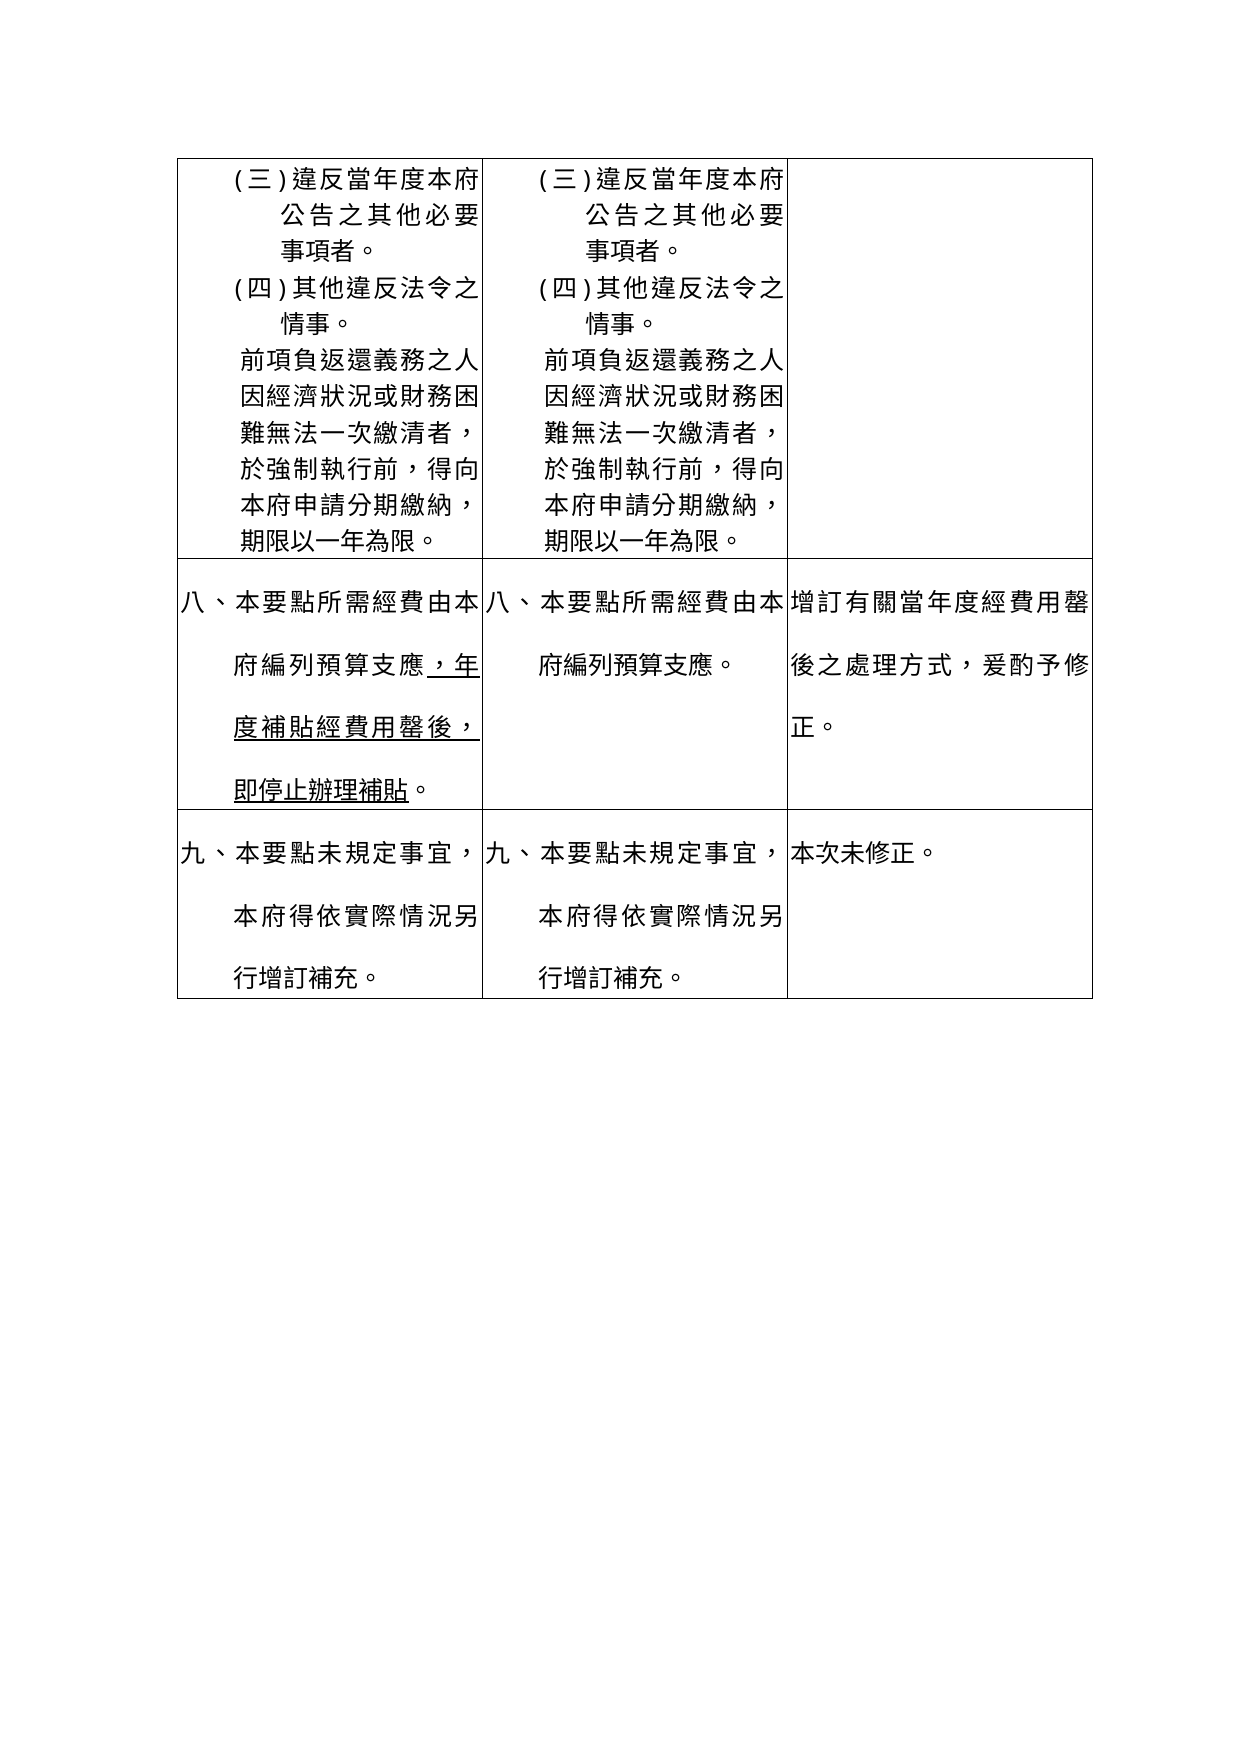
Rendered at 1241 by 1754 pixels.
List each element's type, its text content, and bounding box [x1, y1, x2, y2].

table_cell (三)違反當年度本府公告之其他必要事項者。 (四)其他違反法令之情事。 前項負返還義務之人因經濟狀況或財務困難無法一次繳清者，於強制執行前，得向本府申請分期繳納，期限以一年為限。 [483, 159, 787, 558]
table_cell (三)違反當年度本府公告之其他必要事項者。 (四)其他違反法令之情事。 前項負返還義務之人因經濟狀況或財務困難無法一次繳清者，於強制執行前，得向本府申請分期繳納，期限以一年為限。 [178, 159, 482, 558]
table_cell 九、本要點未規定事宜，本府得依實際情況另行增訂補充。 [483, 810, 787, 998]
table_cell 增訂有關當年度經費用罄後之處理方式，爰酌予修正。 [788, 559, 1092, 809]
table_cell 八、本要點所需經費由本府編列預算支應，年度補貼經費用罄後，即停止辦理補貼。 [178, 559, 482, 809]
table_cell 八、本要點所需經費由本府編列預算支應。 [483, 559, 787, 809]
table_cell 九、本要點未規定事宜，本府得依實際情況另行增訂補充。 [178, 810, 482, 998]
table_cell [788, 159, 1092, 558]
table_cell 本次未修正。 [788, 810, 1092, 998]
